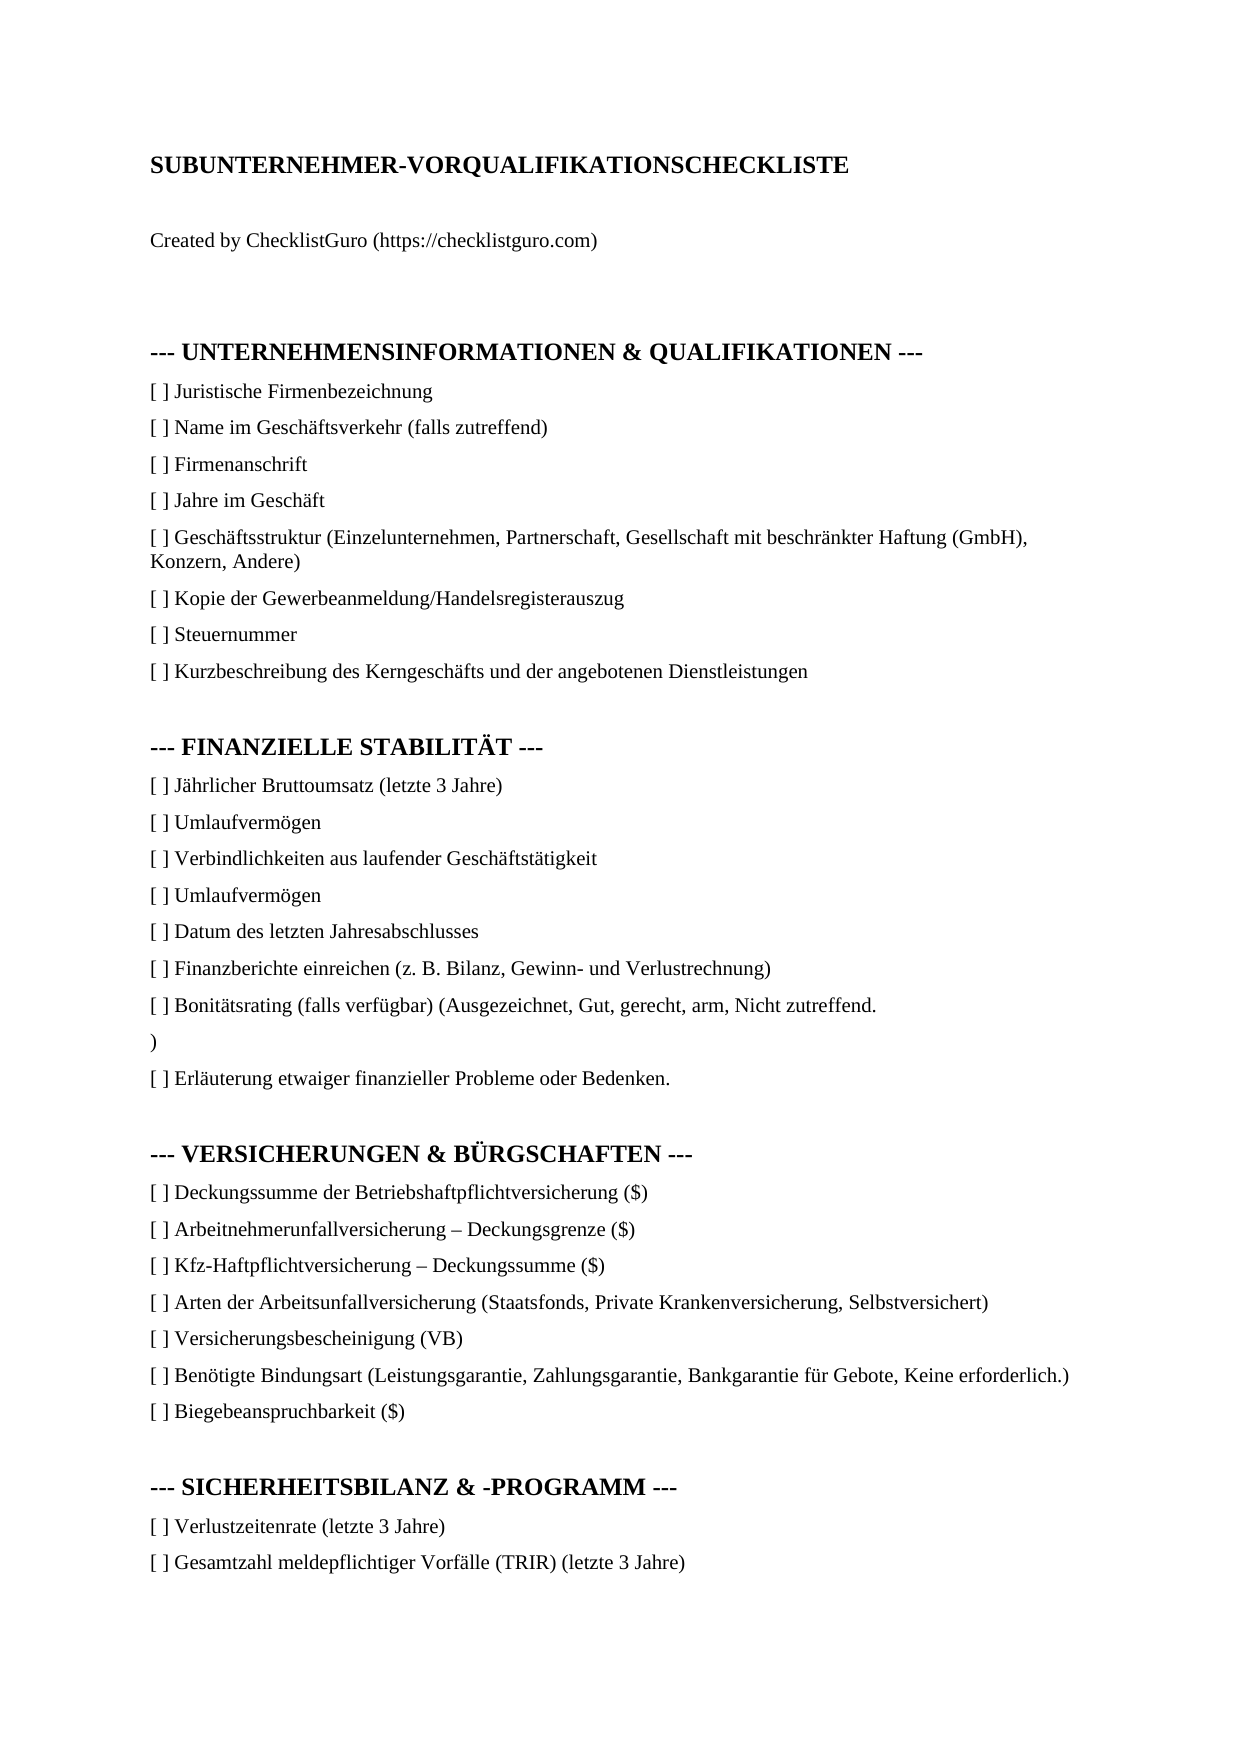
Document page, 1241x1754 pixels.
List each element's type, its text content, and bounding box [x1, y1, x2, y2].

text [ ] Gesamtzahl meldepflichtiger Vorfälle (TRIR) (letzte 3 Jahre) [150, 1550, 1090, 1574]
text [ ] Umlaufvermögen [150, 810, 1090, 834]
text [ ] Umlaufvermögen [150, 883, 1090, 907]
text ) [150, 1029, 1090, 1053]
text [ ] Datum des letzten Jahresabschlusses [150, 919, 1090, 943]
text [ ] Kopie der Gewerbeanmeldung/Handelsregisterauszug [150, 586, 1090, 610]
text [ ] Finanzberichte einreichen (z. B. Bilanz, Gewinn- und Verlustrechnung) [150, 956, 1090, 980]
text [ ] Arten der Arbeitsunfallversicherung (Staatsfonds, Private Krankenversicherung, Selbstversichert) [150, 1290, 1090, 1314]
text [ ] Deckungssumme der Betriebshaftpflichtversicherung ($) [150, 1180, 1090, 1204]
text [ ] Kurzbeschreibung des Kerngeschäfts und der angebotenen Dienstleistungen [150, 659, 1090, 683]
text [ ] Erläuterung etwaiger finanzieller Probleme oder Bedenken. [150, 1066, 1090, 1090]
text [ ] Versicherungsbescheinigung (VB) [150, 1326, 1090, 1350]
text [ ] Biegebeanspruchbarkeit ($) [150, 1399, 1090, 1423]
text [ ] Juristische Firmenbezeichnung [150, 379, 1090, 403]
text --- SICHERHEITSBILANZ & -PROGRAMM --- [150, 1472, 1090, 1501]
text --- FINANZIELLE STABILITÄT --- [150, 732, 1090, 761]
text [ ] Arbeitnehmerunfallversicherung – Deckungsgrenze ($) [150, 1217, 1090, 1241]
text [ ] Firmenanschrift [150, 452, 1090, 476]
text Created by ChecklistGuro (https://checklistguro.com) [150, 228, 1090, 252]
text [ ] Bonitätsrating (falls verfügbar) (Ausgezeichnet, Gut, gerecht, arm, Nicht zutreffend. [150, 992, 1090, 1017]
text [ ] Geschäftsstruktur (Einzelunternehmen, Partnerschaft, Gesellschaft mit beschränkter Haftung (GmbH), Konzern, Andere) [150, 525, 1090, 573]
text [ ] Verlustzeitenrate (letzte 3 Jahre) [150, 1514, 1090, 1538]
text [ ] Benötigte Bindungsart (Leistungsgarantie, Zahlungsgarantie, Bankgarantie für Gebote, Keine erforderlich.) [150, 1363, 1090, 1387]
text --- VERSICHERUNGEN & BÜRGSCHAFTEN --- [150, 1139, 1090, 1167]
text SUBUNTERNEHMER-VORQUALIFIKATIONSCHECKLISTE [150, 150, 1090, 179]
text [ ] Verbindlichkeiten aus laufender Geschäftstätigkeit [150, 846, 1090, 870]
text [ ] Name im Geschäftsverkehr (falls zutreffend) [150, 415, 1090, 439]
text [ ] Steuernummer [150, 622, 1090, 646]
text [ ] Jahre im Geschäft [150, 488, 1090, 512]
text [ ] Kfz-Haftpflichtversicherung – Deckungssumme ($) [150, 1253, 1090, 1277]
text --- UNTERNEHMENSINFORMATIONEN & QUALIFIKATIONEN --- [150, 337, 1090, 366]
text [ ] Jährlicher Bruttoumsatz (letzte 3 Jahre) [150, 773, 1090, 797]
